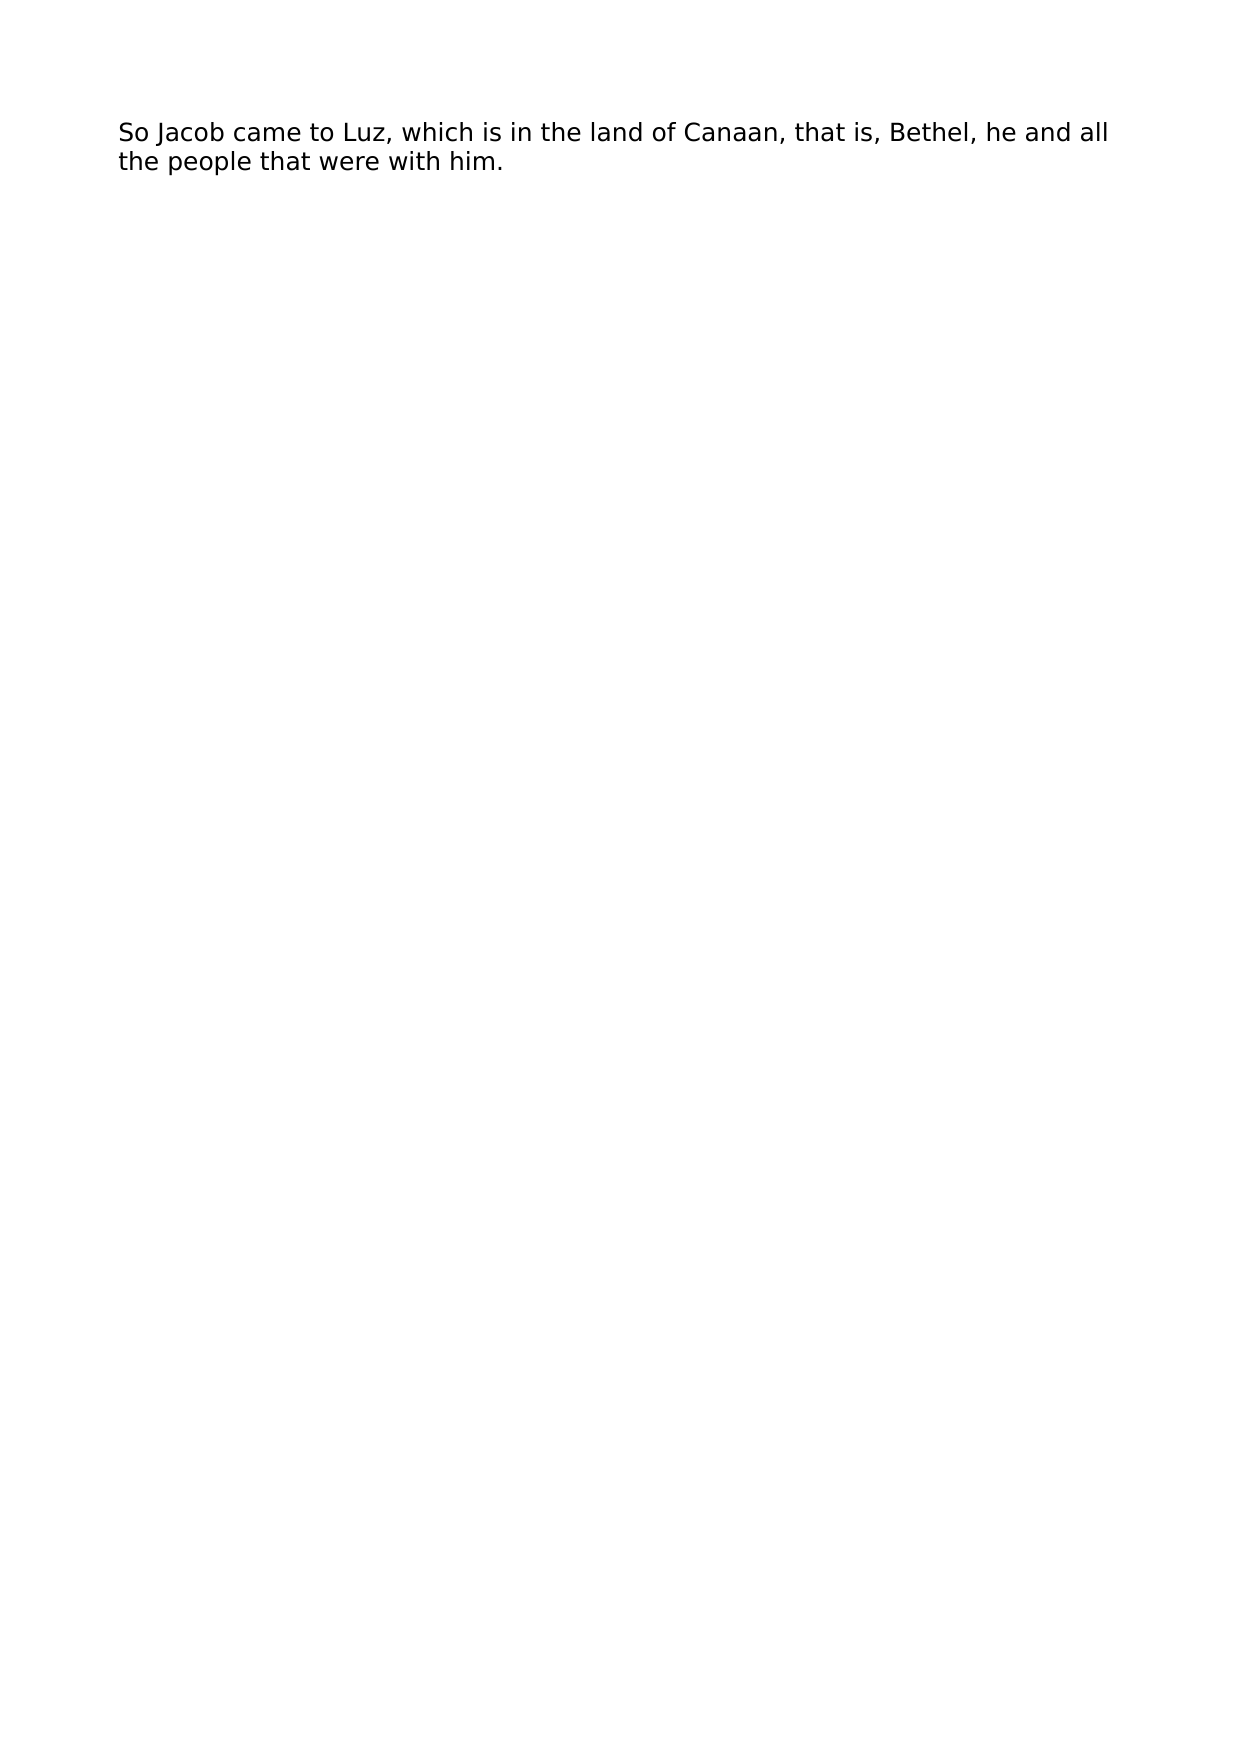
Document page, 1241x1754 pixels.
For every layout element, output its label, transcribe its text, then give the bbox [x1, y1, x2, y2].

text So Jacob came to Luz, which is in the land of Canaan, that is, Bethel, he and all the people that were with him. [118, 118, 1122, 176]
